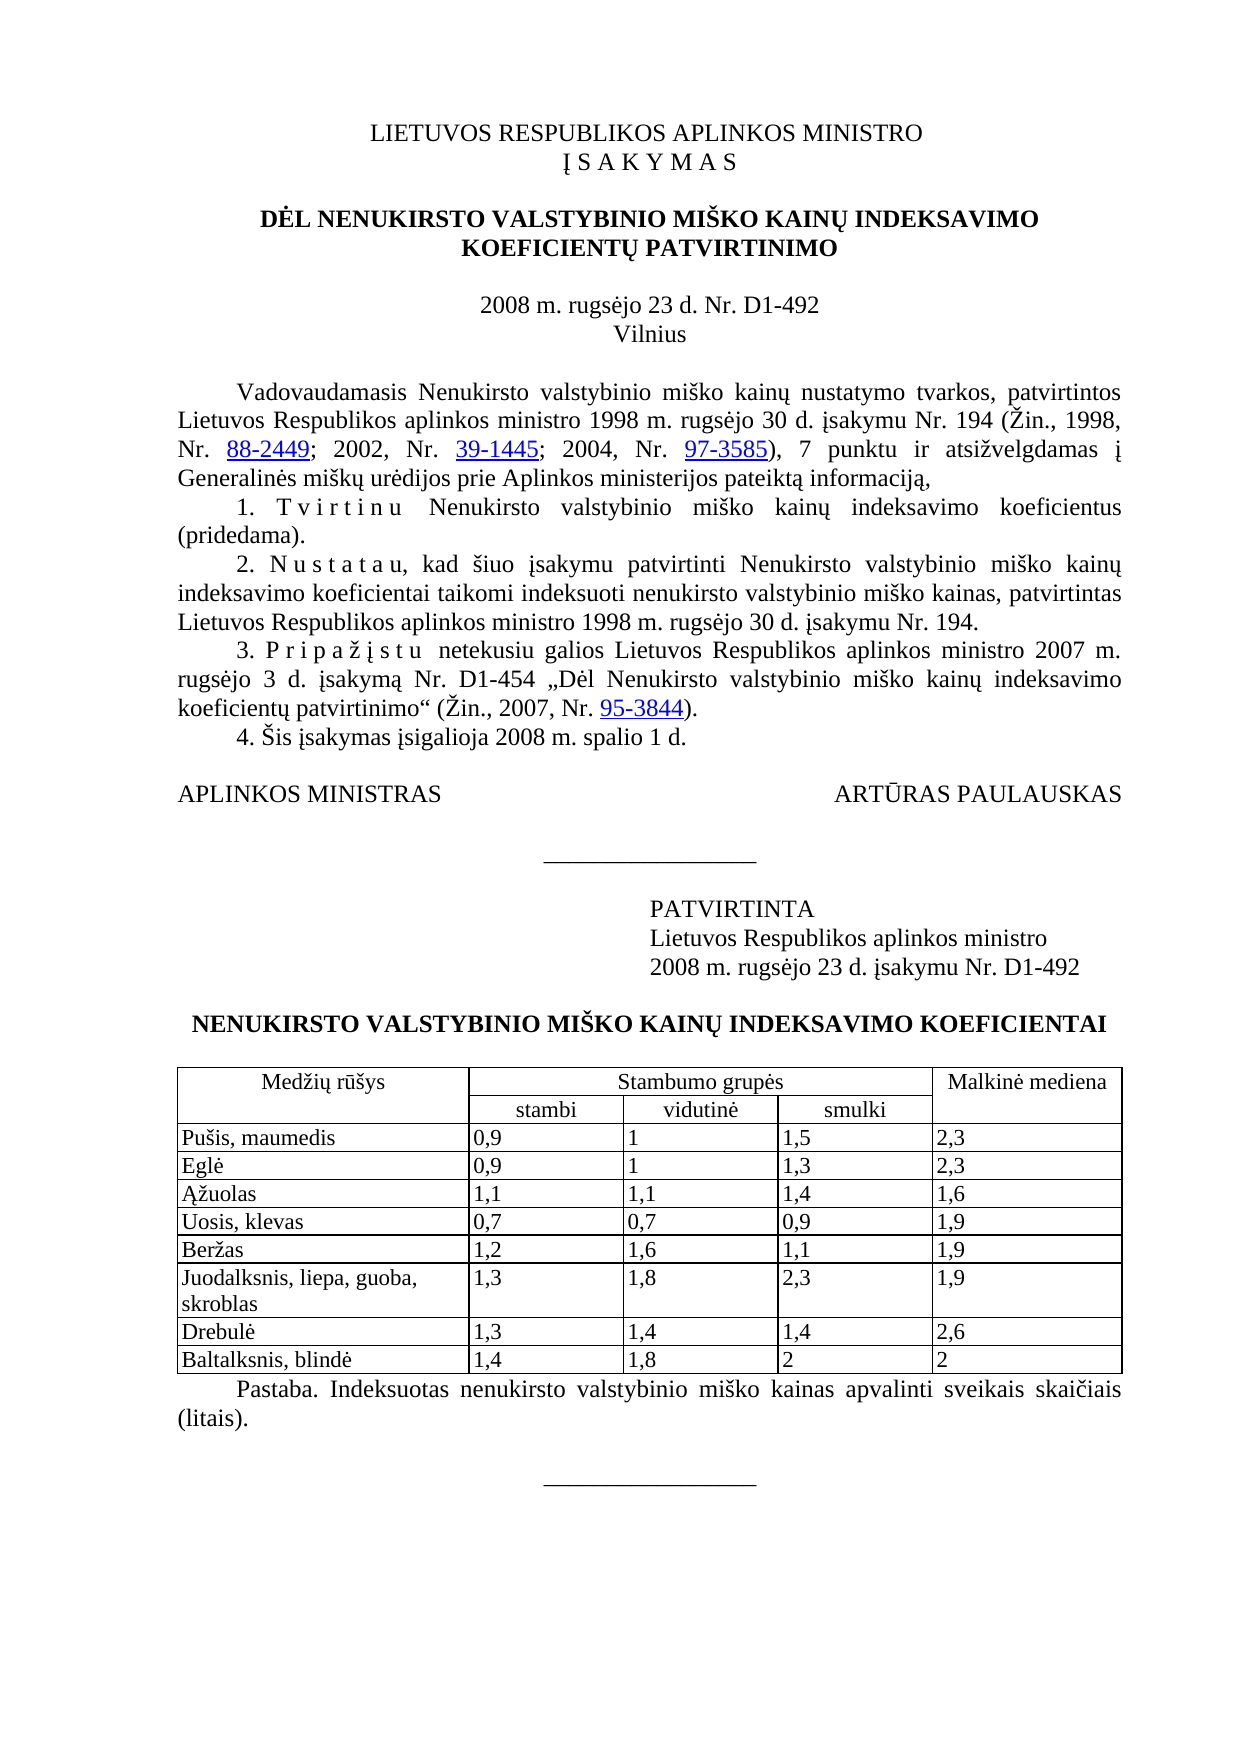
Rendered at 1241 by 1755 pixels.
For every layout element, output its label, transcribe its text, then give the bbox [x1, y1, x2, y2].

table_cell stambi [470, 1096, 623, 1123]
text Lietuvos Respublikos aplinkos ministro 2008 m. rugsėjo 23 d. įsakymu Nr. D1-492 [649, 923, 1122, 981]
table_cell 1,6 [933, 1180, 1121, 1206]
text LIETUVOS RESPUBLIKOS APLINKOS MINISTRO [177, 118, 1122, 147]
text _________________ [177, 1460, 1122, 1489]
table_cell 1,4 [779, 1180, 932, 1206]
table_cell Juodalksnis, liepa, guoba, skroblas [178, 1264, 468, 1317]
table_cell 2,3 [779, 1264, 932, 1317]
table_cell 1,8 [624, 1264, 777, 1317]
table_cell 0,7 [470, 1208, 623, 1234]
table_cell 0,7 [624, 1208, 777, 1234]
table_cell 2,3 [933, 1124, 1121, 1151]
table_cell 1,3 [779, 1152, 932, 1178]
table_cell Eglė [178, 1152, 468, 1178]
table_cell 1,1 [624, 1180, 777, 1206]
table_cell 2,3 [933, 1152, 1121, 1178]
text NENUKIRSTO VALSTYBINIO MIŠKO KAINŲ INDEKSAVIMO KOEFICIENTAI [177, 1009, 1122, 1038]
text 1. Tvirtinu Nenukirsto valstybinio miško kainų indeksavimo koeficientus (pridedama). [177, 492, 1122, 549]
table_cell Ąžuolas [178, 1180, 468, 1206]
table_header Stambumo grupės [470, 1068, 932, 1095]
table_cell 1 [624, 1152, 777, 1178]
table_cell 1,3 [470, 1264, 623, 1317]
text 2008 m. rugsėjo 23 d. Nr. D1-492 [177, 291, 1122, 319]
text PATVIRTINTA [649, 894, 1122, 923]
text APLINKOS MINISTRAS ARTŪRAS PAULAUSKAS [177, 779, 1122, 808]
table_cell Beržas [178, 1236, 468, 1262]
table_cell 1,9 [933, 1236, 1121, 1262]
text Pastaba. Indeksuotas nenukirsto valstybinio miško kainas apvalinti sveikais skaičiais (litais). [177, 1374, 1122, 1431]
table_cell 1 [624, 1124, 777, 1151]
table_cell 1,4 [779, 1318, 932, 1344]
table_cell Drebulė [178, 1318, 468, 1344]
text 3. Pripažįstu netekusiu galios Lietuvos Respublikos aplinkos ministro 2007 m. rugsėjo 3 d. įsakymą Nr. D1-454 „Dėl Nenukirsto valstybinio miško kainų indeksavimo koeficientų patvirtinimo“ (Žin., 2007, Nr. 95-3844). [177, 636, 1122, 722]
table_cell 1,5 [779, 1124, 932, 1151]
text 4. Šis įsakymas įsigalioja 2008 m. spalio 1 d. [177, 722, 1122, 751]
text DĖL NENUKIRSTO VALSTYBINIO MIŠKO KAINŲ INDEKSAVIMO KOEFICIENTŲ PATVIRTINIMO [177, 204, 1122, 262]
table_cell 1,1 [779, 1236, 932, 1262]
text 2. Nustatau, kad šiuo įsakymu patvirtinti Nenukirsto valstybinio miško kainų indeksavimo koeficientai taikomi indeksuoti nenukirsto valstybinio miško kainas, patvirtintas Lietuvos Respublikos aplinkos ministro 1998 m. rugsėjo 30 d. įsakymu Nr. 194. [177, 549, 1122, 636]
table_cell 1,6 [624, 1236, 777, 1262]
text Vadovaudamasis Nenukirsto valstybinio miško kainų nustatymo tvarkos, patvirtintos Lietuvos Respublikos aplinkos ministro 1998 m. rugsėjo 30 d. įsakymu Nr. 194 (Žin., 1998, Nr. 88-2449; 2002, Nr. 39-1445; 2004, Nr. 97-3585), 7 punktu ir atsižvelgdamas į Generalinės miškų urėdijos prie Aplinkos ministerijos pateiktą informaciją, [177, 377, 1122, 492]
table_cell 2 [779, 1346, 932, 1372]
table_cell 1,3 [470, 1318, 623, 1344]
table_cell vidutinė [624, 1096, 777, 1123]
table_cell 1,4 [624, 1318, 777, 1344]
table_cell smulki [779, 1096, 932, 1123]
table_cell 1,9 [933, 1208, 1121, 1234]
table_cell 2,6 [933, 1318, 1121, 1344]
table_cell 0,9 [470, 1152, 623, 1178]
table_header Malkinė mediena [933, 1068, 1121, 1123]
text ĮSAKYMAS [177, 147, 1122, 176]
table_cell 0,9 [470, 1124, 623, 1151]
table_cell Pušis, maumedis [178, 1124, 468, 1151]
table_header Medžių rūšys [178, 1068, 468, 1123]
table_cell 1,9 [933, 1264, 1121, 1317]
table_cell 0,9 [779, 1208, 932, 1234]
table_cell 2 [933, 1346, 1121, 1372]
table_cell Baltalksnis, blindė [178, 1346, 468, 1372]
text _________________ [177, 837, 1122, 866]
table_cell 1,4 [470, 1346, 623, 1372]
table_cell 1,2 [470, 1236, 623, 1262]
text Vilnius [177, 319, 1122, 348]
table_cell 1,8 [624, 1346, 777, 1372]
table_cell 1,1 [470, 1180, 623, 1206]
table_cell Uosis, klevas [178, 1208, 468, 1234]
